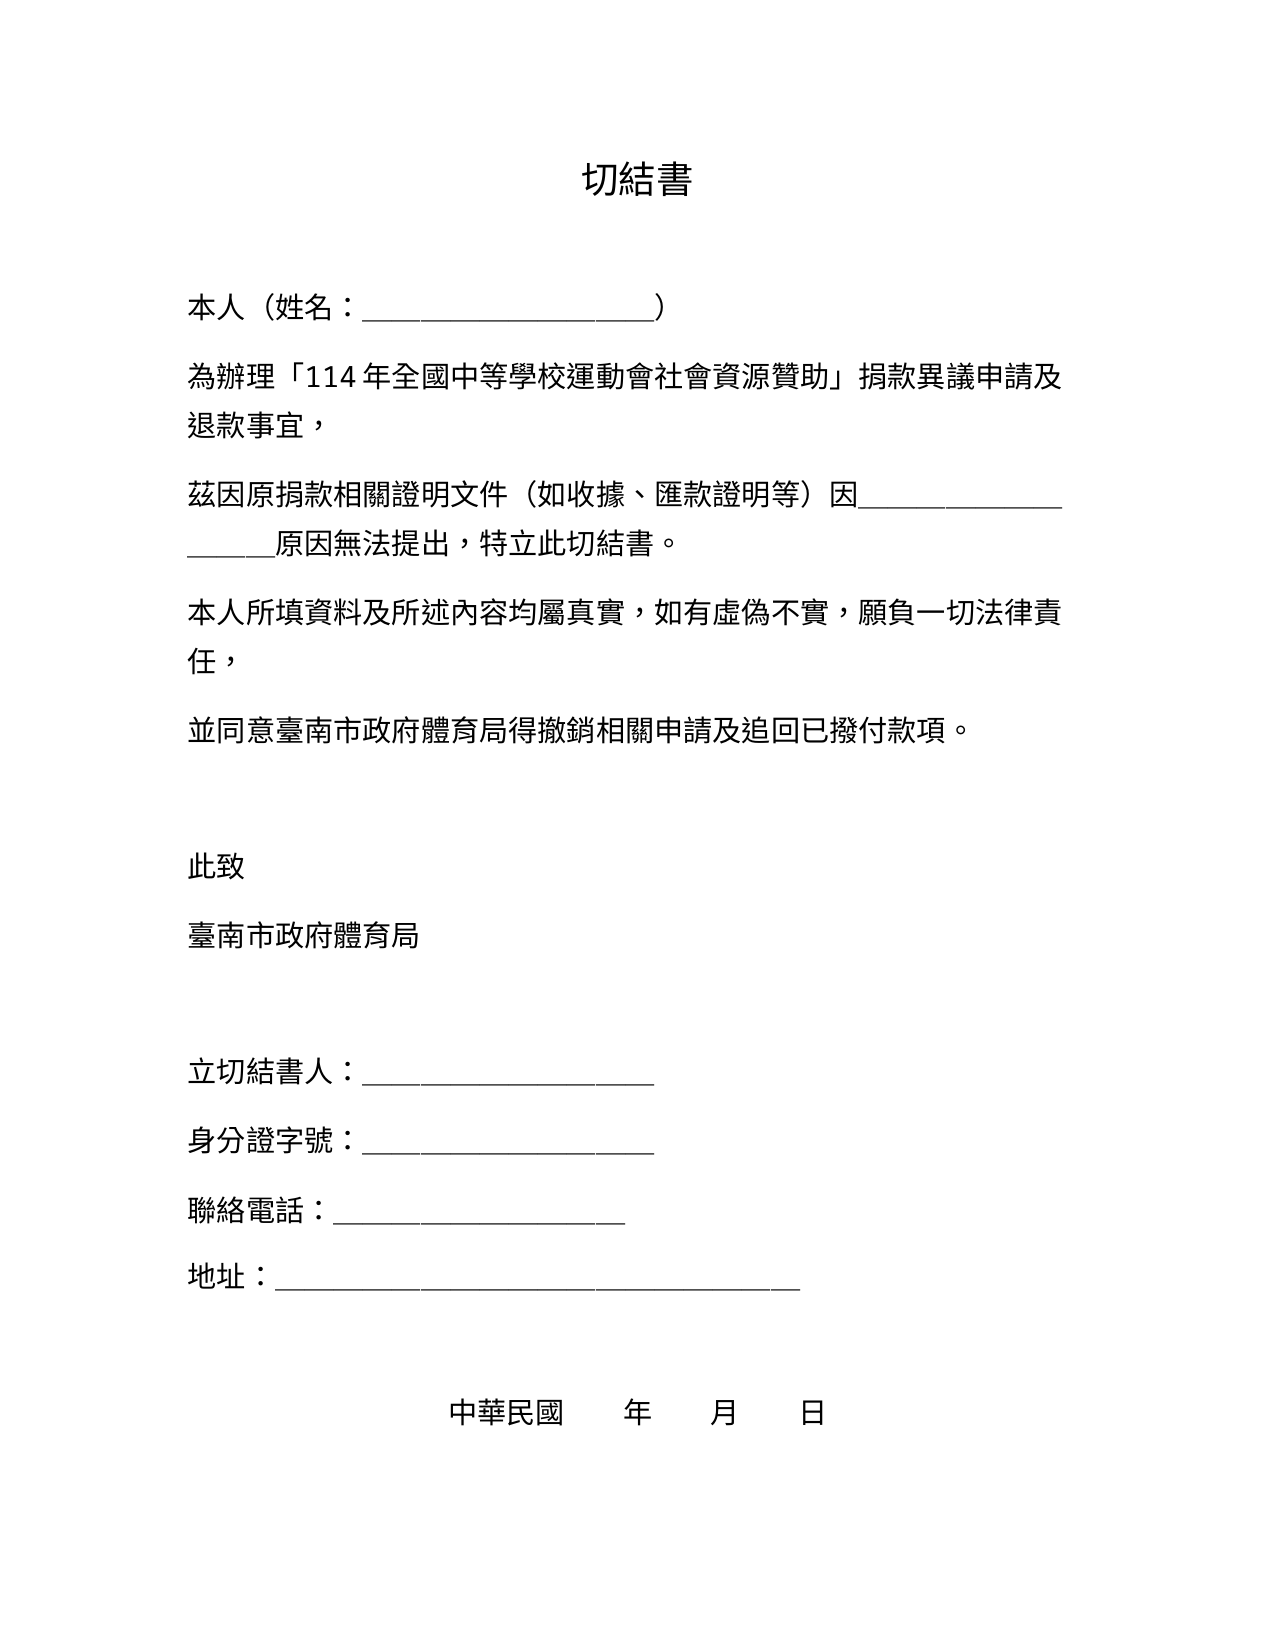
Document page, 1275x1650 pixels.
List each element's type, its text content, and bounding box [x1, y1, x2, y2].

text 中華民國 年 月 日 [187, 1389, 1087, 1432]
text 身分證字號：＿＿＿＿＿＿＿＿＿＿ [187, 1118, 1087, 1160]
text 聯絡電話：＿＿＿＿＿＿＿＿＿＿ [187, 1187, 1087, 1229]
text 本人所填資料及所述內容均屬真實，如有虛偽不實，願負一切法律責任， [187, 589, 1087, 680]
text 此致 [187, 843, 1087, 886]
text 並同意臺南市政府體育局得撤銷相關申請及追回已撥付款項。 [187, 707, 1087, 750]
text 茲因原捐款相關證明文件（如收據、匯款證明等）因＿＿＿＿＿＿＿＿＿＿原因無法提出，特立此切結書。 [187, 472, 1087, 562]
text 立切結書人：＿＿＿＿＿＿＿＿＿＿ [187, 1048, 1087, 1091]
text 為辦理「114年全國中等學校運動會社會資源贊助」捐款異議申請及退款事宜， [187, 354, 1087, 444]
text 本人（姓名：＿＿＿＿＿＿＿＿＿＿） [187, 284, 1087, 327]
text 地址：＿＿＿＿＿＿＿＿＿＿＿＿＿＿＿＿＿＿ [187, 1257, 1087, 1296]
text 切結書 [187, 150, 1087, 204]
text 臺南市政府體育局 [187, 913, 1087, 955]
